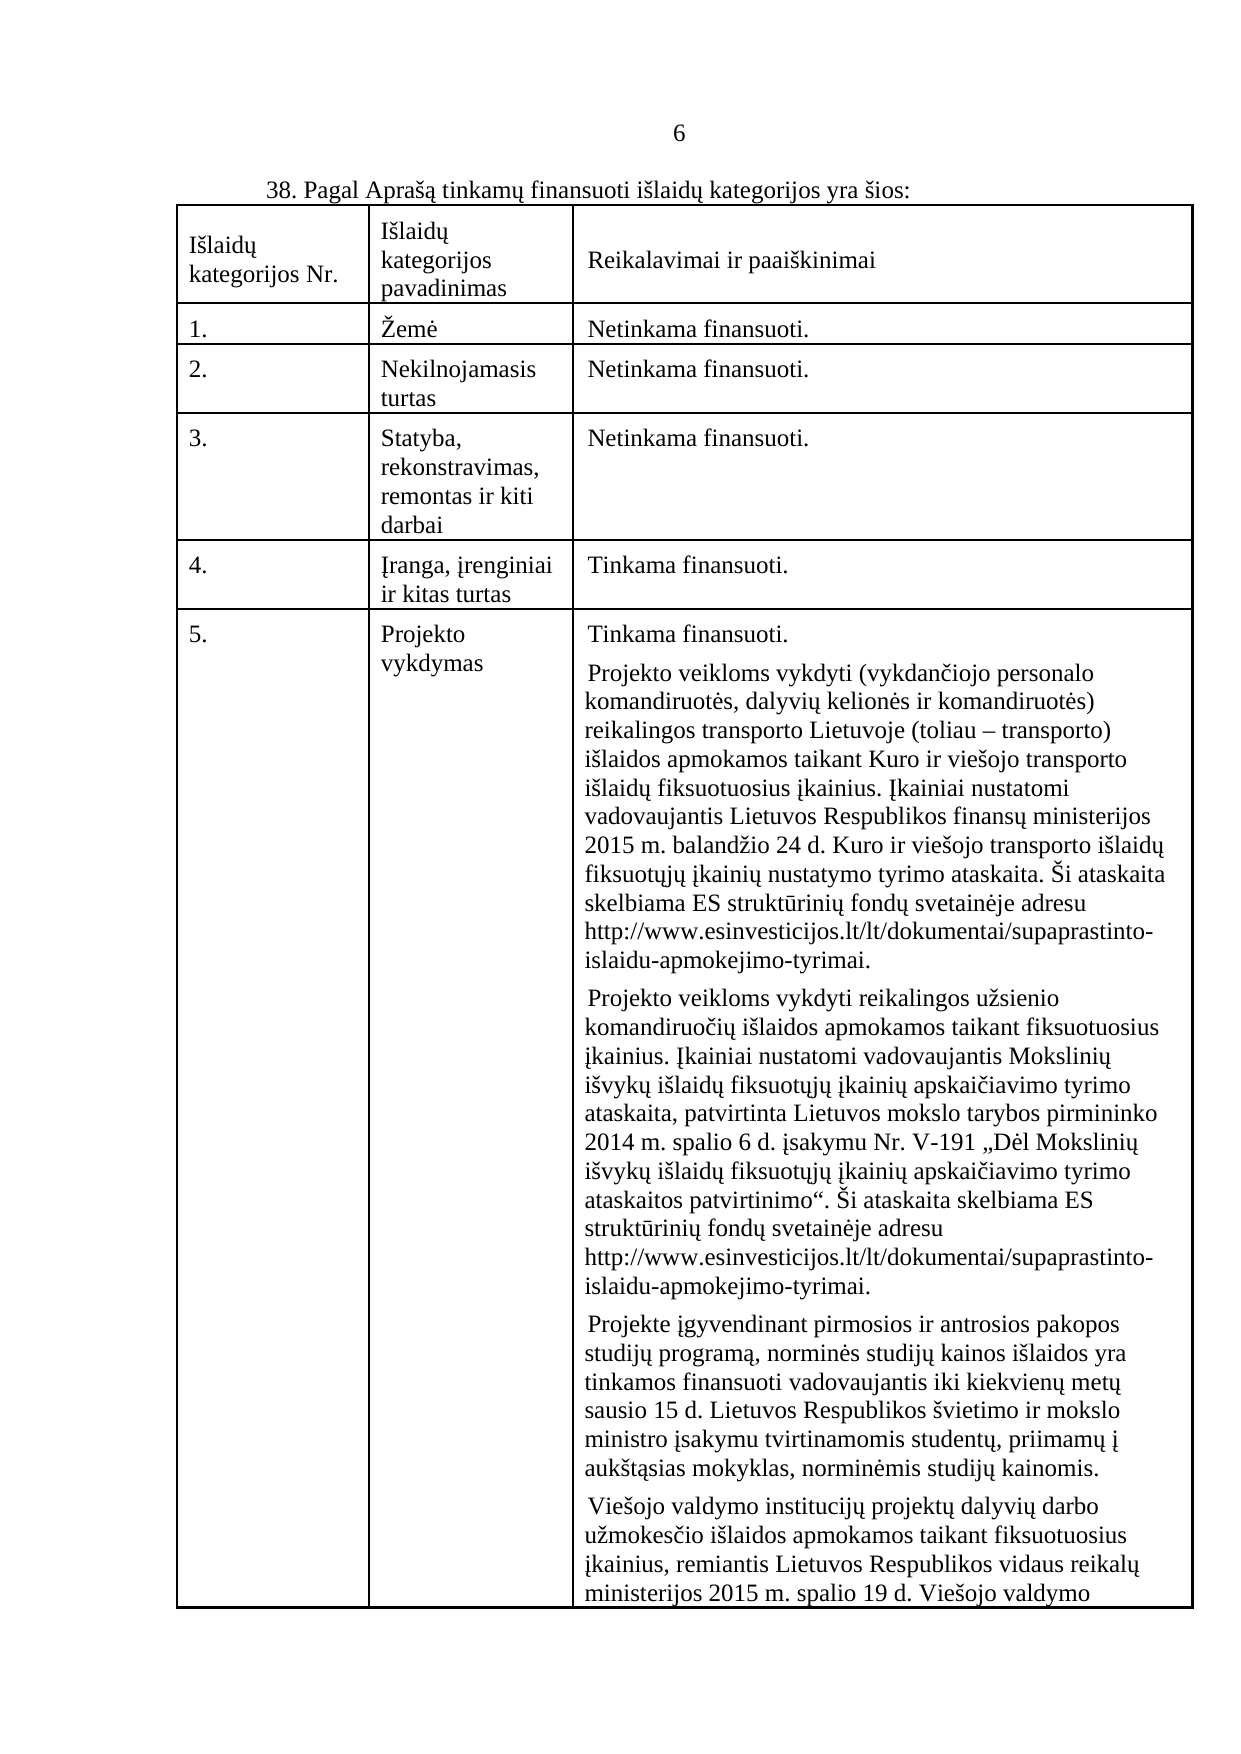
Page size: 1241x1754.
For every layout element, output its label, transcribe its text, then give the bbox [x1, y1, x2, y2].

table_cell Žemė [370, 304, 572, 343]
table_header Reikalavimai ir paaiškinimai [574, 206, 1191, 302]
table_cell Tinkama finansuoti. Projekto veikloms vykdyti (vykdančiojo personalo komandiruotės, dalyvių kelionės ir komandiruotės) reikalingos transporto Lietuvoje (toliau – transporto) išlaidos apmokamos taikant Kuro ir viešojo transporto išlaidų fiksuotuosius įkainius. Įkainiai nustatomi vadovaujantis Lietuvos Respublikos finansų ministerijos 2015 m. balandžio 24 d. Kuro ir viešojo transporto išlaidų fiksuotųjų įkainių nustatymo tyrimo ataskaita. Ši ataskaita skelbiama ES struktūrinių fondų svetainėje adresu http://www.esinvesticijos.lt/lt/dokumentai/supaprastinto-islaidu-apmokejimo-tyrimai. Projekto veikloms vykdyti reikalingos užsienio komandiruočių išlaidos apmokamos taikant fiksuotuosius įkainius. Įkainiai nustatomi vadovaujantis Mokslinių išvykų išlaidų fiksuotųjų įkainių apskaičiavimo tyrimo ataskaita, patvirtinta Lietuvos mokslo tarybos pirmininko 2014 m. spalio 6 d. įsakymu Nr. V-191 „Dėl Mokslinių išvykų išlaidų fiksuotųjų įkainių apskaičiavimo tyrimo ataskaitos patvirtinimo“. Ši ataskaita skelbiama ES struktūrinių fondų svetainėje adresu http://www.esinvesticijos.lt/lt/dokumentai/supaprastinto-islaidu-apmokejimo-tyrimai. Projekte įgyvendinant pirmosios ir antrosios pakopos studijų programą, norminės studijų kainos išlaidos yra tinkamos finansuoti vadovaujantis iki kiekvienų metų sausio 15 d. Lietuvos Respublikos švietimo ir mokslo ministro įsakymu tvirtinamomis studentų, priimamų į aukštąsias mokyklas, norminėmis studijų kainomis. Viešojo valdymo institucijų projektų dalyvių darbo užmokesčio išlaidos apmokamos taikant fiksuotuosius įkainius, remiantis Lietuvos Respublikos vidaus reikalų ministerijos 2015 m. spalio 19 d. Viešojo valdymo [574, 610, 1191, 1606]
table_cell Netinkama finansuoti. [574, 304, 1191, 343]
table_cell 2. [178, 345, 368, 412]
table_header Išlaidų kategorijos Nr. [178, 206, 368, 302]
table_header Išlaidų kategorijos pavadinimas [370, 206, 572, 302]
text 38. Pagal Aprašą tinkamų finansuoti išlaidų kategorijos yra šios: [177, 176, 1181, 204]
table_cell 1. [178, 304, 368, 343]
table_cell 3. [178, 414, 368, 538]
table_cell Projekto vykdymas [370, 610, 572, 1606]
table_cell Tinkama finansuoti. [574, 541, 1191, 608]
table_cell 4. [178, 541, 368, 608]
table_cell Statyba, rekonstravimas, remontas ir kiti darbai [370, 414, 572, 538]
table_cell Netinkama finansuoti. [574, 414, 1191, 538]
table_cell Įranga, įrenginiai ir kitas turtas [370, 541, 572, 608]
table_cell 5. [178, 610, 368, 1606]
table_cell Netinkama finansuoti. [574, 345, 1191, 412]
table_cell Nekilnojamasis turtas [370, 345, 572, 412]
